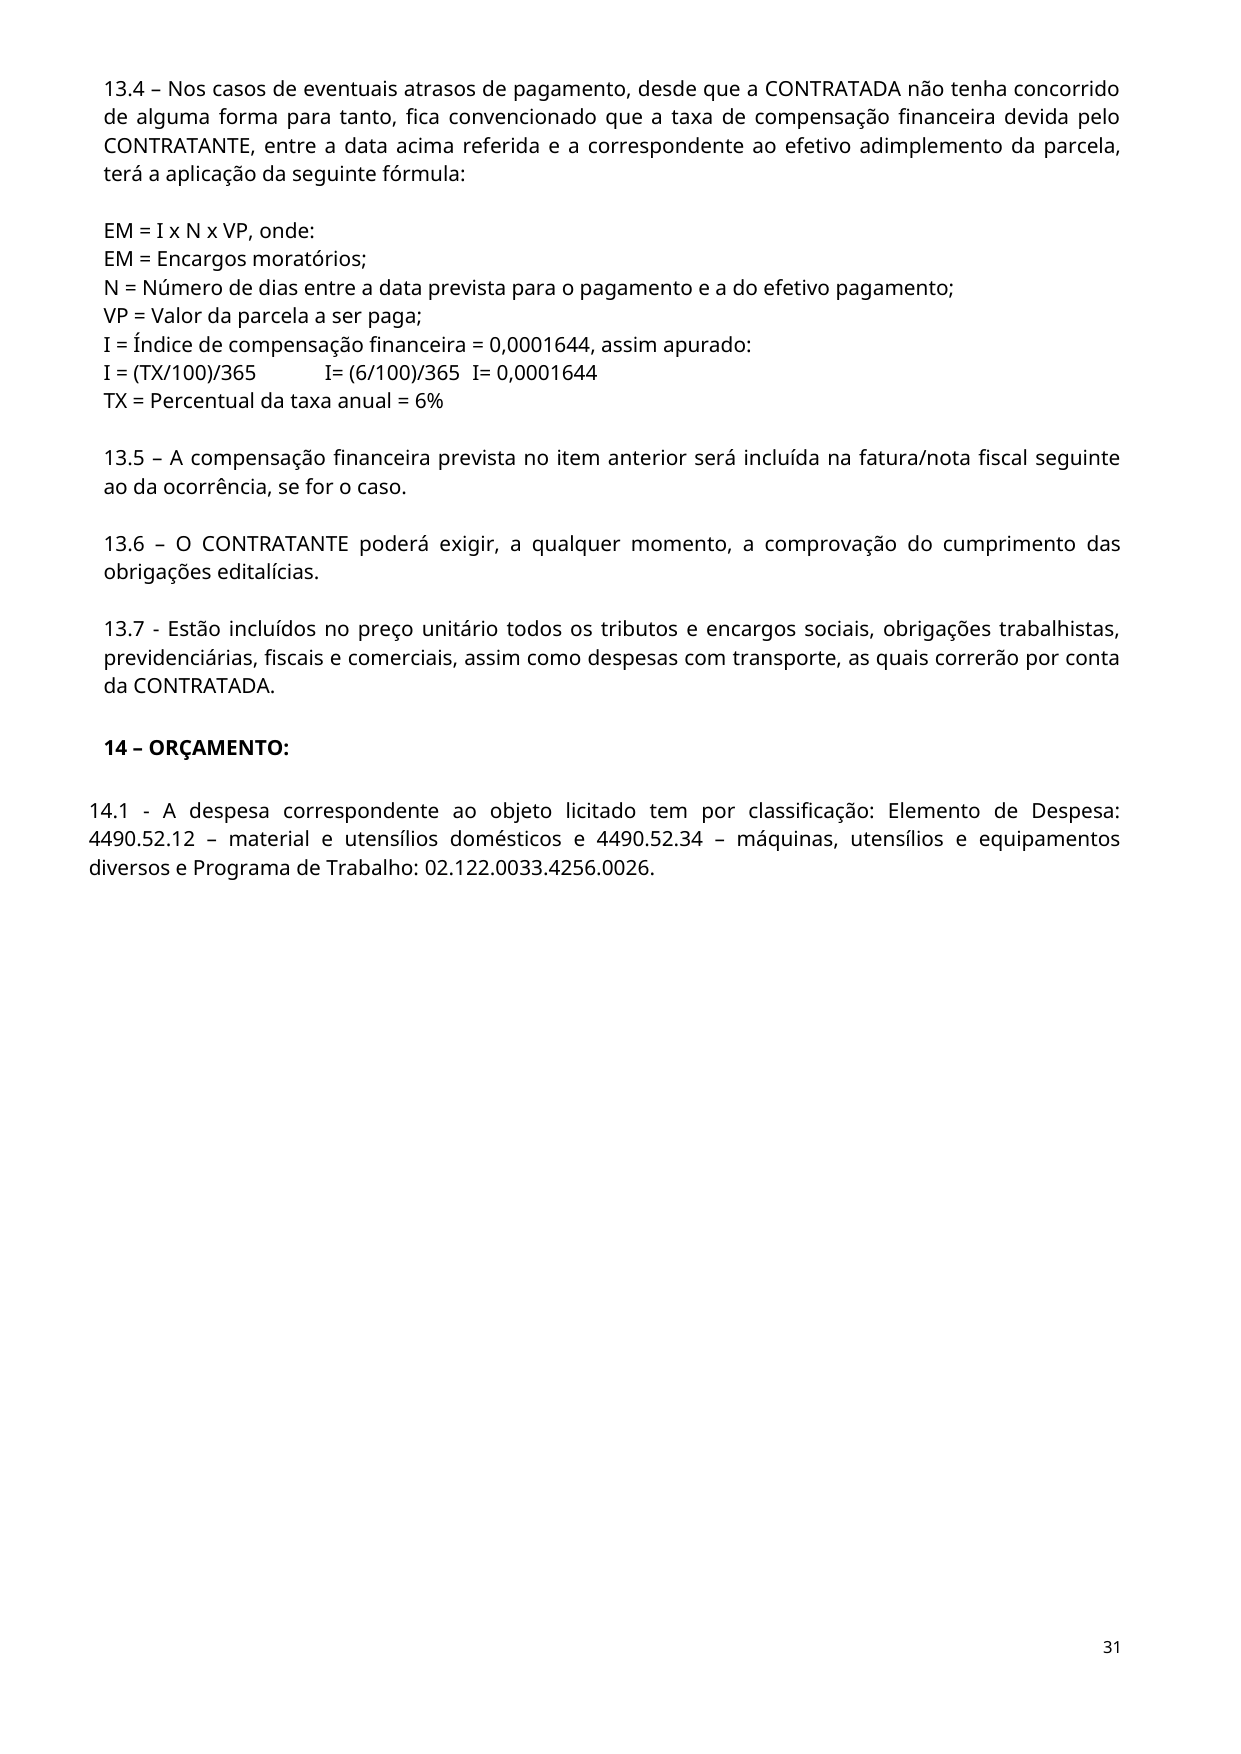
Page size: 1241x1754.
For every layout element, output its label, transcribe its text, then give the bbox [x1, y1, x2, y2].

text TX = Percentual da taxa anual = 6% [103, 387, 1122, 415]
text 13.7 - Estão incluídos no preço unitário todos os tributos e encargos sociais, obrigações trabalhistas, previdenciárias, fiscais e comerciais, assim como despesas com transporte, as quais correrão por conta da CONTRATADA. [103, 614, 1122, 699]
text 13.4 – Nos casos de eventuais atrasos de pagamento, desde que a CONTRATADA não tenha concorrido de alguma forma para tanto, fica convencionado que a taxa de compensação financeira devida pelo CONTRATANTE, entre a data acima referida e a correspondente ao efetivo adimplemento da parcela, terá a aplicação da seguinte fórmula: [103, 74, 1122, 188]
text EM = Encargos moratórios; [103, 244, 1122, 273]
text 13.6 – O CONTRATANTE poderá exigir, a qualquer momento, a comprovação do cumprimento das obrigações editalícias. [103, 529, 1122, 586]
text I = (TX/100)/365 I= (6/100)/365 I= 0,0001644 [103, 358, 1122, 387]
text EM = I x N x VP, onde: [103, 216, 1122, 244]
text I = Índice de compensação financeira = 0,0001644, assim apurado: [103, 330, 1122, 358]
text VP = Valor da parcela a ser paga; [103, 301, 1122, 330]
text 14.1 - A despesa correspondente ao objeto licitado tem por classificação: Elemento de Despesa: 4490.52.12 – material e utensílios domésticos e 4490.52.34 – máquinas, utensílios e equipamentos diversos e Programa de Trabalho: 02.122.0033.4256.0026. [88, 796, 1122, 881]
text 14 – ORÇAMENTO: [88, 733, 1118, 762]
text N = Número de dias entre a data prevista para o pagamento e a do efetivo pagamento; [103, 273, 1122, 301]
text 13.5 – A compensação financeira prevista no item anterior será incluída na fatura/nota fiscal seguinte ao da ocorrência, se for o caso. [103, 443, 1122, 500]
